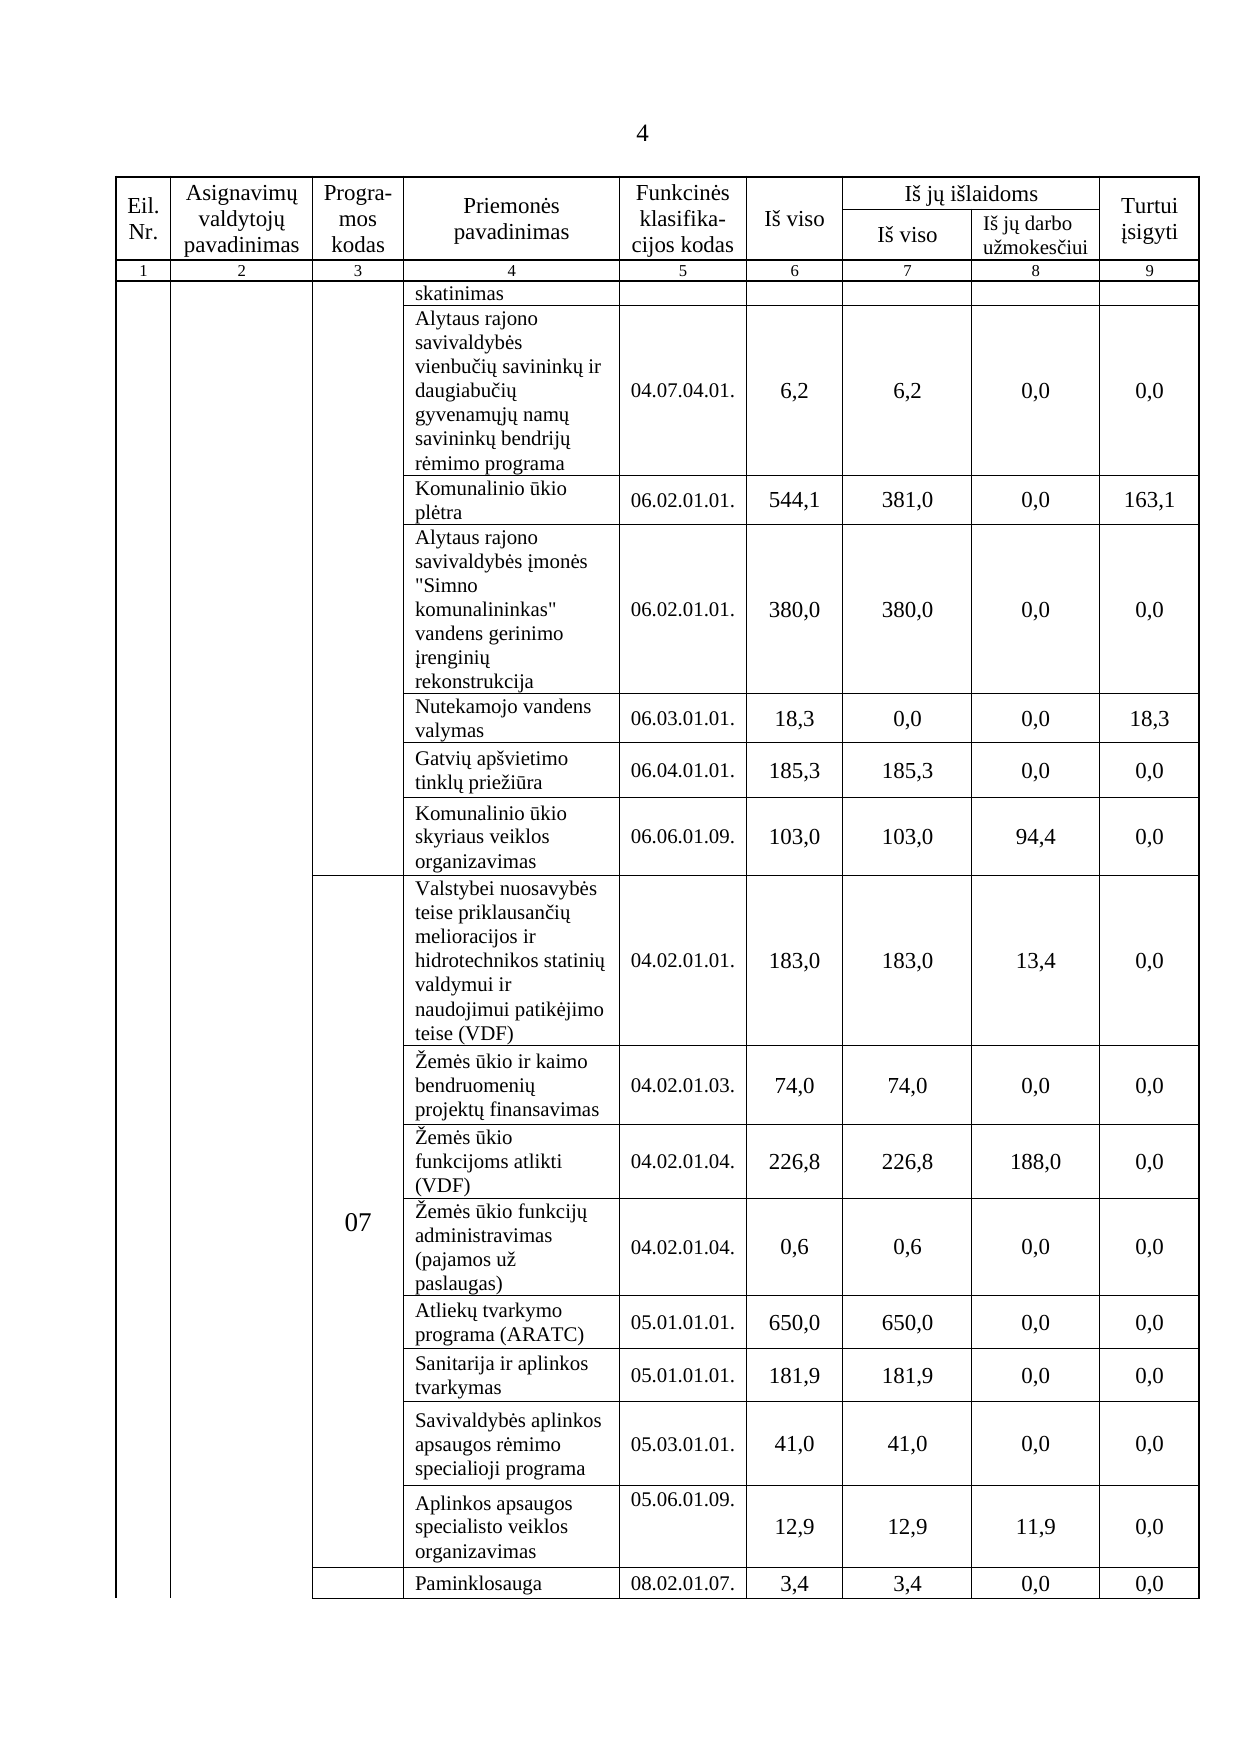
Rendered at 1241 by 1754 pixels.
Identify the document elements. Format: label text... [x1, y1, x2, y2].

table_cell 0,0 [1100, 1046, 1198, 1124]
table_cell 06.06.01.09. [620, 798, 746, 875]
table_cell Aplinkos apsaugos specialisto veiklos organizavimas [404, 1486, 619, 1567]
table_cell Alytaus rajono savivaldybės įmonės "Simno komunalininkas" vandens gerinimo įrenginių rekonstrukcija [404, 525, 619, 693]
table_cell Žemės ūkio funkcijų administravimas (pajamos už paslaugas) [404, 1199, 619, 1295]
table_cell 185,3 [747, 743, 842, 797]
table_cell Komunalinio ūkio skyriaus veiklos organizavimas [404, 798, 619, 875]
table_cell 05.03.01.01. [620, 1402, 746, 1485]
table_cell 04.02.01.04. [620, 1199, 746, 1295]
table_cell 380,0 [843, 525, 971, 693]
table_cell 3 [313, 261, 403, 280]
table_cell 3,4 [843, 1568, 971, 1598]
table_cell 74,0 [747, 1046, 842, 1124]
table_cell [117, 282, 170, 1598]
table_cell 0,6 [843, 1199, 971, 1295]
table_cell 06.02.01.01. [620, 476, 746, 524]
table_cell Žemės ūkio ir kaimo bendruomenių projektų finansavimas [404, 1046, 619, 1124]
table_cell 183,0 [747, 876, 842, 1044]
table_header Priemonės pavadinimas [404, 178, 619, 259]
table_cell [747, 282, 842, 305]
table_cell [972, 282, 1099, 305]
table_cell 0,0 [843, 694, 971, 742]
table_cell 05.01.01.01. [620, 1349, 746, 1401]
table_cell 0,0 [1100, 1486, 1198, 1567]
table_header Iš viso [747, 178, 842, 259]
table_cell 0,0 [972, 525, 1099, 693]
table_cell 11,9 [972, 1486, 1099, 1567]
table_cell Gatvių apšvietimo tinklų priežiūra [404, 743, 619, 797]
table_cell 103,0 [747, 798, 842, 875]
table_header Iš jų išlaidoms [843, 178, 1099, 208]
table_cell 650,0 [843, 1296, 971, 1348]
table_cell 163,1 [1100, 476, 1198, 524]
table_cell 0,0 [972, 694, 1099, 742]
table_cell 0,0 [972, 1568, 1099, 1598]
table_cell [313, 1568, 403, 1598]
table_cell 3,4 [747, 1568, 842, 1598]
table_cell [313, 282, 403, 875]
table_header Progra-mos kodas [313, 178, 403, 259]
table_cell 12,9 [747, 1486, 842, 1567]
table_cell 7 [843, 261, 971, 280]
table_cell Komunalinio ūkio plėtra [404, 476, 619, 524]
table_cell 94,4 [972, 798, 1099, 875]
table_cell 226,8 [747, 1125, 842, 1197]
table_cell [620, 282, 746, 305]
table_cell 0,0 [1100, 1568, 1198, 1598]
table_cell Atliekų tvarkymo programa (ARATC) [404, 1296, 619, 1348]
table_cell 0,0 [1100, 1296, 1198, 1348]
table_cell 0,0 [972, 306, 1099, 474]
table_cell Iš viso [843, 210, 971, 259]
table_cell 04.02.01.04. [620, 1125, 746, 1197]
table_cell 181,9 [843, 1349, 971, 1401]
table_cell 5 [620, 261, 746, 280]
table_cell 0,0 [1100, 1125, 1198, 1197]
table_cell [171, 282, 312, 1598]
table_cell skatinimas [404, 282, 619, 305]
table_cell 04.02.01.03. [620, 1046, 746, 1124]
table_cell Paminklosauga [404, 1568, 619, 1598]
table_cell Sanitarija ir aplinkos tvarkymas [404, 1349, 619, 1401]
table_cell 13,4 [972, 876, 1099, 1044]
table_header Asignavimų valdytojų pavadinimas [171, 178, 312, 259]
table_cell Nutekamojo vandens valymas [404, 694, 619, 742]
table_cell 74,0 [843, 1046, 971, 1124]
table_cell 18,3 [1100, 694, 1198, 742]
table_cell 04.07.04.01. [620, 306, 746, 474]
table_header Eil. Nr. [117, 178, 170, 259]
table_cell 06.02.01.01. [620, 525, 746, 693]
table_cell 0,0 [1100, 525, 1198, 693]
table_cell 6 [747, 261, 842, 280]
table_cell [1100, 282, 1198, 305]
table_cell 12,9 [843, 1486, 971, 1567]
table_cell 07 [313, 876, 403, 1567]
table_header Funkcinės klasifika-cijos kodas [620, 178, 746, 259]
table_cell 0,0 [972, 1199, 1099, 1295]
table_cell 183,0 [843, 876, 971, 1044]
table_cell 0,0 [972, 1402, 1099, 1485]
table_cell 41,0 [843, 1402, 971, 1485]
table_cell 6,2 [747, 306, 842, 474]
table_cell 0,0 [972, 1349, 1099, 1401]
table_cell 18,3 [747, 694, 842, 742]
table_cell 185,3 [843, 743, 971, 797]
table_cell Žemės ūkio funkcijoms atlikti (VDF) [404, 1125, 619, 1197]
table_cell 0,0 [1100, 876, 1198, 1044]
table_cell 0,0 [1100, 1349, 1198, 1401]
table_cell Alytaus rajono savivaldybės vienbučių savininkų ir daugiabučių gyvenamųjų namų savininkų bendrijų rėmimo programa [404, 306, 619, 474]
table_cell 380,0 [747, 525, 842, 693]
table_cell 544,1 [747, 476, 842, 524]
table_cell 9 [1100, 261, 1198, 280]
table_cell 05.01.01.01. [620, 1296, 746, 1348]
table_cell 381,0 [843, 476, 971, 524]
table_cell 06.03.01.01. [620, 694, 746, 742]
table_cell 2 [171, 261, 312, 280]
table_cell Savivaldybės aplinkos apsaugos rėmimo specialioji programa [404, 1402, 619, 1485]
table_cell 0,6 [747, 1199, 842, 1295]
table_cell 8 [972, 261, 1099, 280]
table_cell 05.06.01.09. [620, 1486, 746, 1567]
table_cell 0,0 [1100, 1402, 1198, 1485]
table_cell 650,0 [747, 1296, 842, 1348]
table_cell Valstybei nuosavybės teise priklausančių melioracijos ir hidrotechnikos statinių valdymui ir naudojimui patikėjimo teise (VDF) [404, 876, 619, 1044]
table_cell 04.02.01.01. [620, 876, 746, 1044]
table_cell 103,0 [843, 798, 971, 875]
table_cell 188,0 [972, 1125, 1099, 1197]
table_cell 0,0 [1100, 1199, 1198, 1295]
table_cell 0,0 [972, 1296, 1099, 1348]
table_cell 41,0 [747, 1402, 842, 1485]
table_cell [843, 282, 971, 305]
table_cell 0,0 [972, 476, 1099, 524]
table_cell 0,0 [1100, 306, 1198, 474]
table_cell Iš jų darbo užmokesčiui [972, 210, 1099, 259]
table_header Turtui įsigyti [1100, 178, 1198, 259]
table_cell 06.04.01.01. [620, 743, 746, 797]
table_cell 0,0 [1100, 743, 1198, 797]
table_cell 0,0 [1100, 798, 1198, 875]
table_cell 226,8 [843, 1125, 971, 1197]
table_cell 181,9 [747, 1349, 842, 1401]
table_cell 0,0 [972, 1046, 1099, 1124]
table_cell 0,0 [972, 743, 1099, 797]
table_cell 1 [117, 261, 170, 280]
table_cell 4 [404, 261, 619, 280]
table_cell 08.02.01.07. [620, 1568, 746, 1598]
table_cell 6,2 [843, 306, 971, 474]
